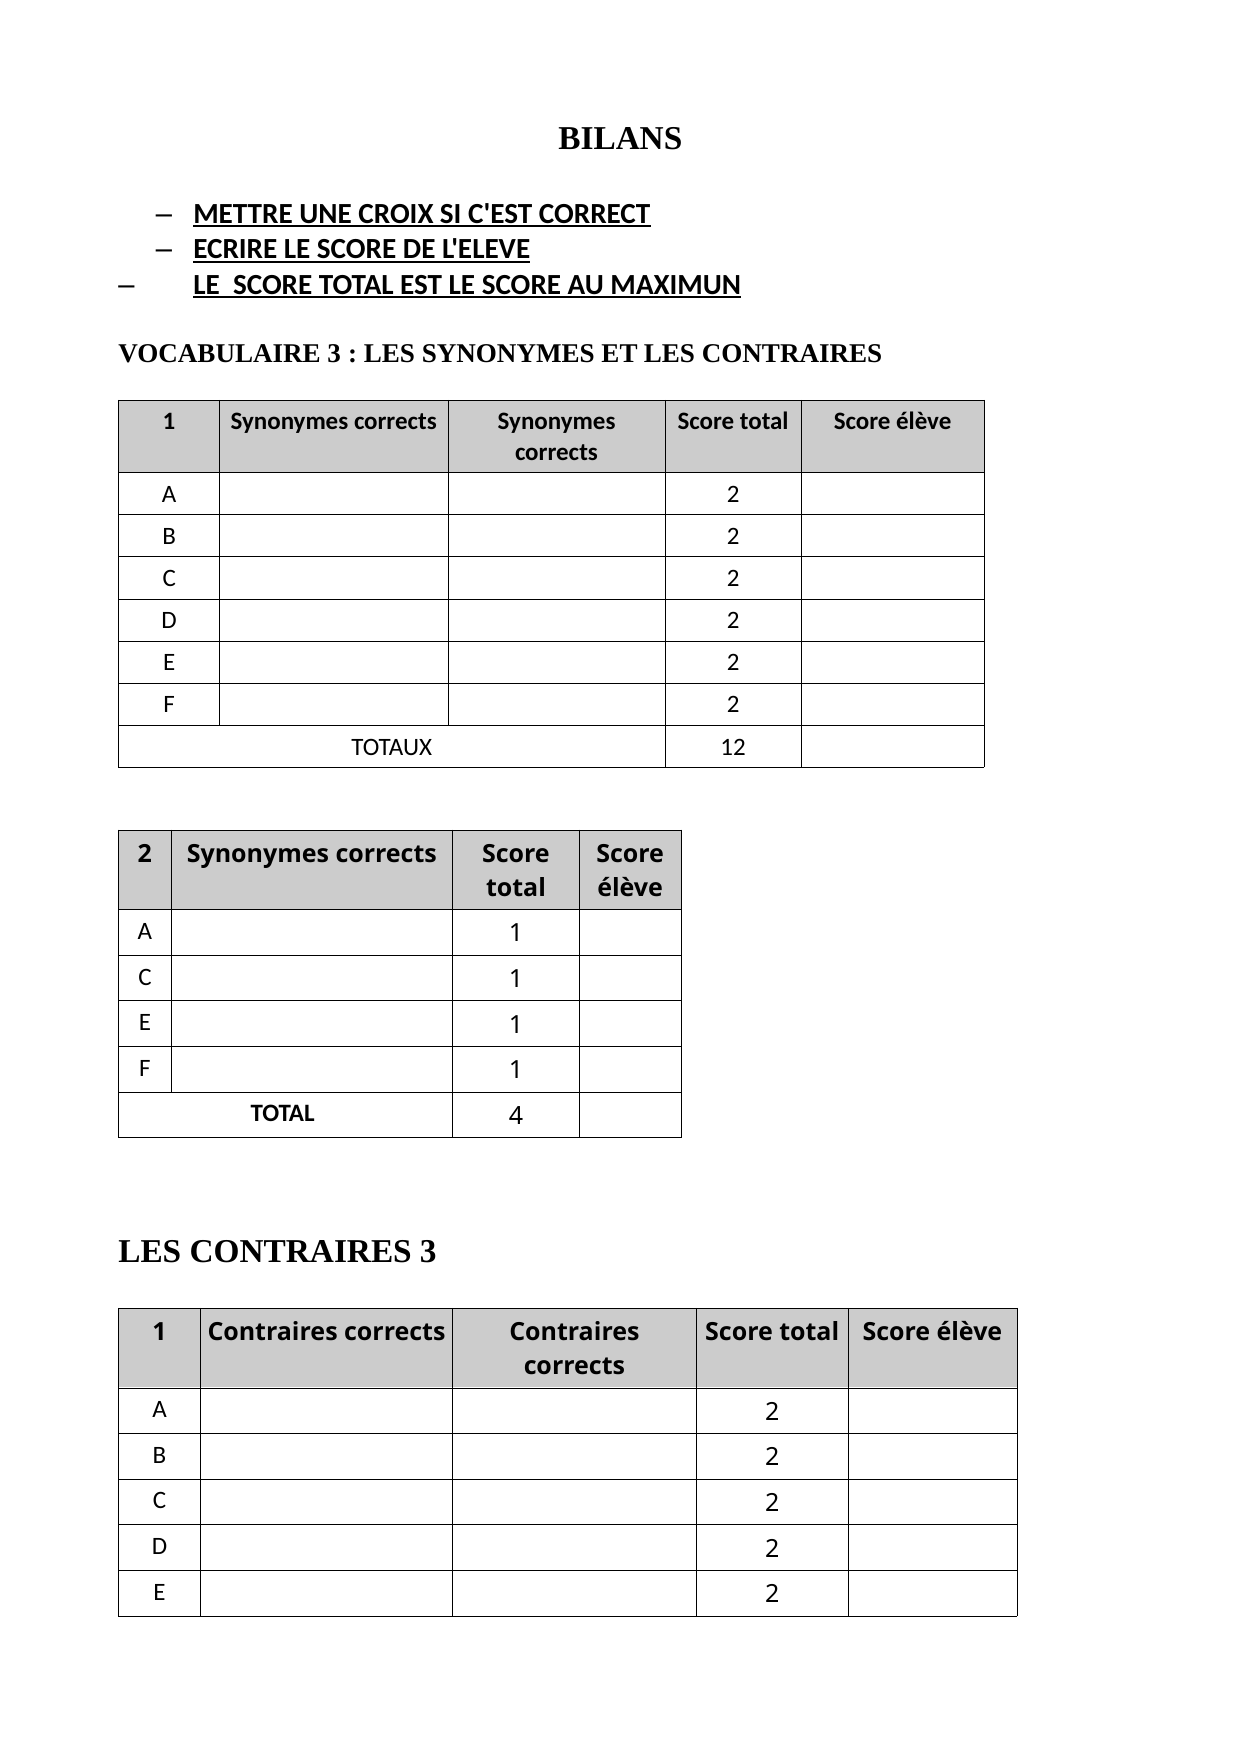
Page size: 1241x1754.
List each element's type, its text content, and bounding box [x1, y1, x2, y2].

table_cell C [119, 557, 219, 598]
table_cell [849, 1571, 1017, 1616]
text BILANS [118, 118, 1122, 156]
table_header 1 [119, 1309, 200, 1387]
table_cell [449, 642, 665, 683]
table_cell F [119, 1047, 171, 1092]
text VOCABULAIRE 3 : LES SYNONYMES ET LES CONTRAIRES [118, 337, 1122, 368]
table_cell [580, 1001, 681, 1046]
table_cell [201, 1571, 452, 1616]
table_cell E [119, 1001, 171, 1046]
table_header Score élève [580, 831, 681, 909]
table_header Score total [453, 831, 579, 909]
table_header Synonymes corrects [449, 401, 665, 472]
table_cell [172, 956, 452, 1000]
table_cell [849, 1434, 1017, 1479]
list ECRIRE LE SCORE DE L'ELEVE [156, 230, 1122, 266]
table_cell [449, 684, 665, 725]
table_cell D [119, 1525, 200, 1570]
list METTRE UNE CROIX SI C'EST CORRECT [156, 195, 1122, 230]
table_cell 12 [666, 726, 801, 767]
table_cell 2 [666, 557, 801, 598]
table_cell [449, 473, 665, 514]
table_header Synonymes corrects [172, 831, 452, 909]
table_cell TOTAL [119, 1093, 452, 1137]
table_cell B [119, 515, 219, 556]
table_cell [802, 684, 984, 725]
table_cell [220, 684, 448, 725]
table_header Score total [697, 1309, 848, 1387]
table_cell [453, 1480, 696, 1524]
table_cell [580, 956, 681, 1000]
table_cell [802, 515, 984, 556]
table_cell [802, 726, 984, 767]
table_cell 1 [453, 1001, 579, 1046]
table_cell 2 [666, 515, 801, 556]
table_cell C [119, 956, 171, 1000]
table_cell [220, 600, 448, 641]
table_cell 2 [666, 642, 801, 683]
table_cell C [119, 1480, 200, 1524]
table_cell [849, 1389, 1017, 1433]
table_cell 4 [453, 1093, 579, 1137]
table_cell [849, 1525, 1017, 1570]
table_cell TOTAUX [119, 726, 665, 767]
table_cell 1 [453, 956, 579, 1000]
table_cell 1 [453, 1047, 579, 1092]
table_header 2 [119, 831, 171, 909]
table_cell [449, 515, 665, 556]
table_cell 2 [697, 1480, 848, 1524]
text LES CONTRAIRES 3 [118, 1231, 1122, 1269]
table_cell [802, 557, 984, 598]
table_cell [453, 1434, 696, 1479]
table_cell F [119, 684, 219, 725]
table_cell [220, 515, 448, 556]
table_cell [453, 1525, 696, 1570]
table_header Score élève [849, 1309, 1017, 1387]
table_cell [201, 1434, 452, 1479]
table_cell 2 [697, 1389, 848, 1433]
table_cell B [119, 1434, 200, 1479]
table_cell E [119, 642, 219, 683]
table_header Contraires corrects [201, 1309, 452, 1387]
table_header Score élève [802, 401, 984, 472]
table_cell 2 [666, 473, 801, 514]
table_cell [449, 600, 665, 641]
table_cell [802, 473, 984, 514]
table_cell [802, 600, 984, 641]
table_cell [449, 557, 665, 598]
table_header Score total [666, 401, 801, 472]
table_cell [172, 1047, 452, 1092]
table_cell [453, 1389, 696, 1433]
table_cell [802, 642, 984, 683]
table_cell 2 [697, 1525, 848, 1570]
table_cell [580, 1093, 681, 1137]
table_cell [580, 1047, 681, 1092]
table_cell [580, 910, 681, 955]
table_cell A [119, 910, 171, 955]
table_header Contraires corrects [453, 1309, 696, 1387]
table_cell 2 [697, 1571, 848, 1616]
table_cell [220, 642, 448, 683]
table_cell E [119, 1571, 200, 1616]
table_cell [849, 1480, 1017, 1524]
table_cell [220, 557, 448, 598]
table_cell A [119, 473, 219, 514]
table_cell 2 [666, 684, 801, 725]
table_cell [172, 910, 452, 955]
table_cell [220, 473, 448, 514]
table_header 1 [119, 401, 219, 472]
table_cell [201, 1389, 452, 1433]
table_cell [172, 1001, 452, 1046]
table_header Synonymes corrects [220, 401, 448, 472]
table_cell [201, 1480, 452, 1524]
table_cell [453, 1571, 696, 1616]
table_cell 1 [453, 910, 579, 955]
table_cell A [119, 1389, 200, 1433]
table_cell D [119, 600, 219, 641]
list LE SCORE TOTAL EST LE SCORE AU MAXIMUN [118, 266, 1122, 302]
table_cell 2 [697, 1434, 848, 1479]
table_cell 2 [666, 600, 801, 641]
table_cell [201, 1525, 452, 1570]
